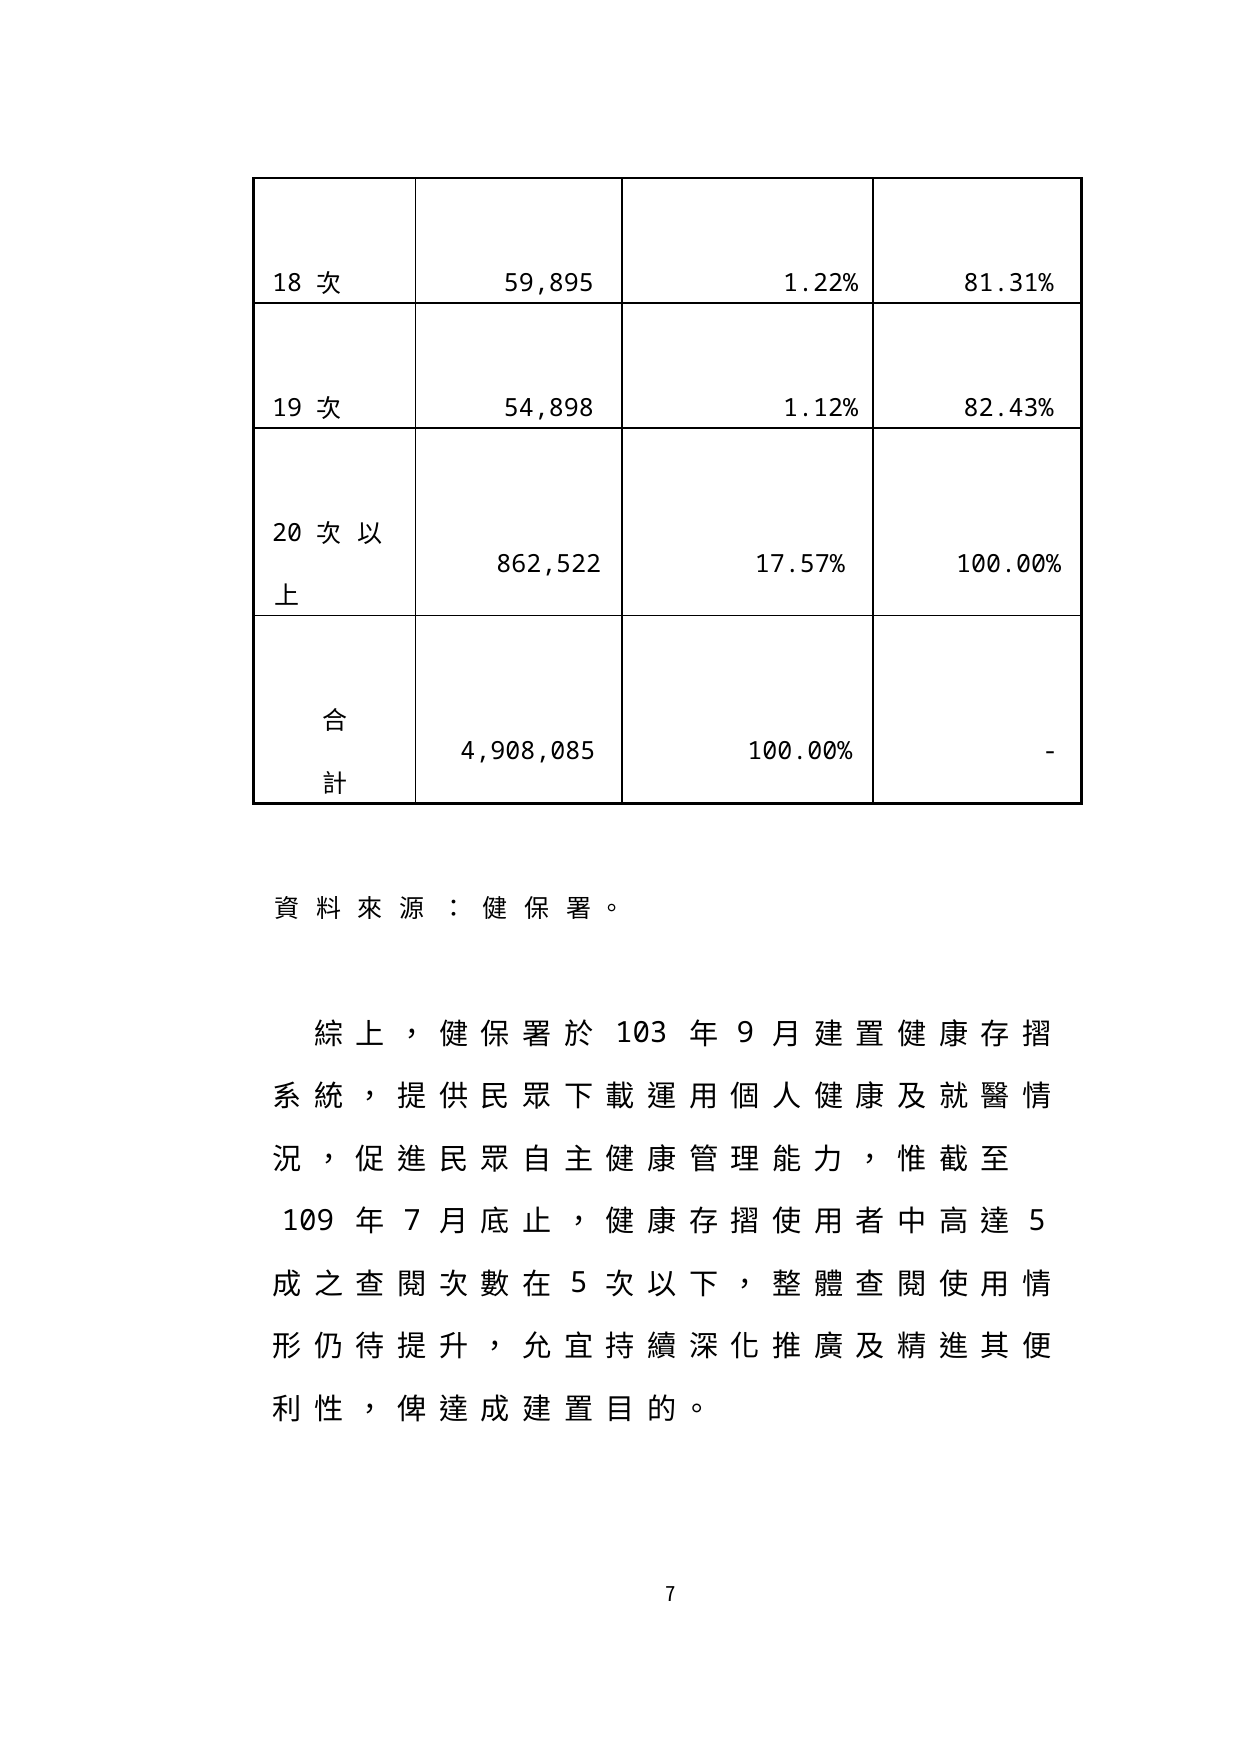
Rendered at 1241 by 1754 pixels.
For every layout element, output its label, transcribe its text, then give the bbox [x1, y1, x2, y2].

table_cell 合 計 [255, 616, 415, 802]
table_cell 862,522 [416, 429, 621, 615]
table_cell 17.57% [623, 429, 872, 615]
table_cell 1.12% [623, 304, 872, 427]
table_cell 54,898 [416, 304, 621, 427]
table_cell 81.31% [874, 179, 1080, 302]
table_cell 59,895 [416, 179, 621, 302]
text 資料來源：健保署。 [244, 865, 1060, 927]
table_cell 4,908,085 [416, 616, 621, 802]
table_cell 100.00% [874, 429, 1080, 615]
table_cell 18次 [255, 179, 415, 302]
table_cell 1.22% [623, 179, 872, 302]
table_cell 100.00% [623, 616, 872, 802]
text 綜上，健保署於103年9月建置健康存摺系統，提供民眾下載運用個人健康及就醫情況，促進民眾自主健康管理能力，惟截至109年7月底止，健康存摺使用者中高達5成之查閱次數在5次以下，整體查閱使用情形仍待提升，允宜持續深化推廣及精進其便利性，俾達成建置目的。 [242, 990, 1058, 1427]
table_cell 82.43% [874, 304, 1080, 427]
table_cell - [874, 616, 1080, 802]
table_cell 19次 [255, 304, 415, 427]
table_cell 20次以上 [255, 429, 415, 615]
